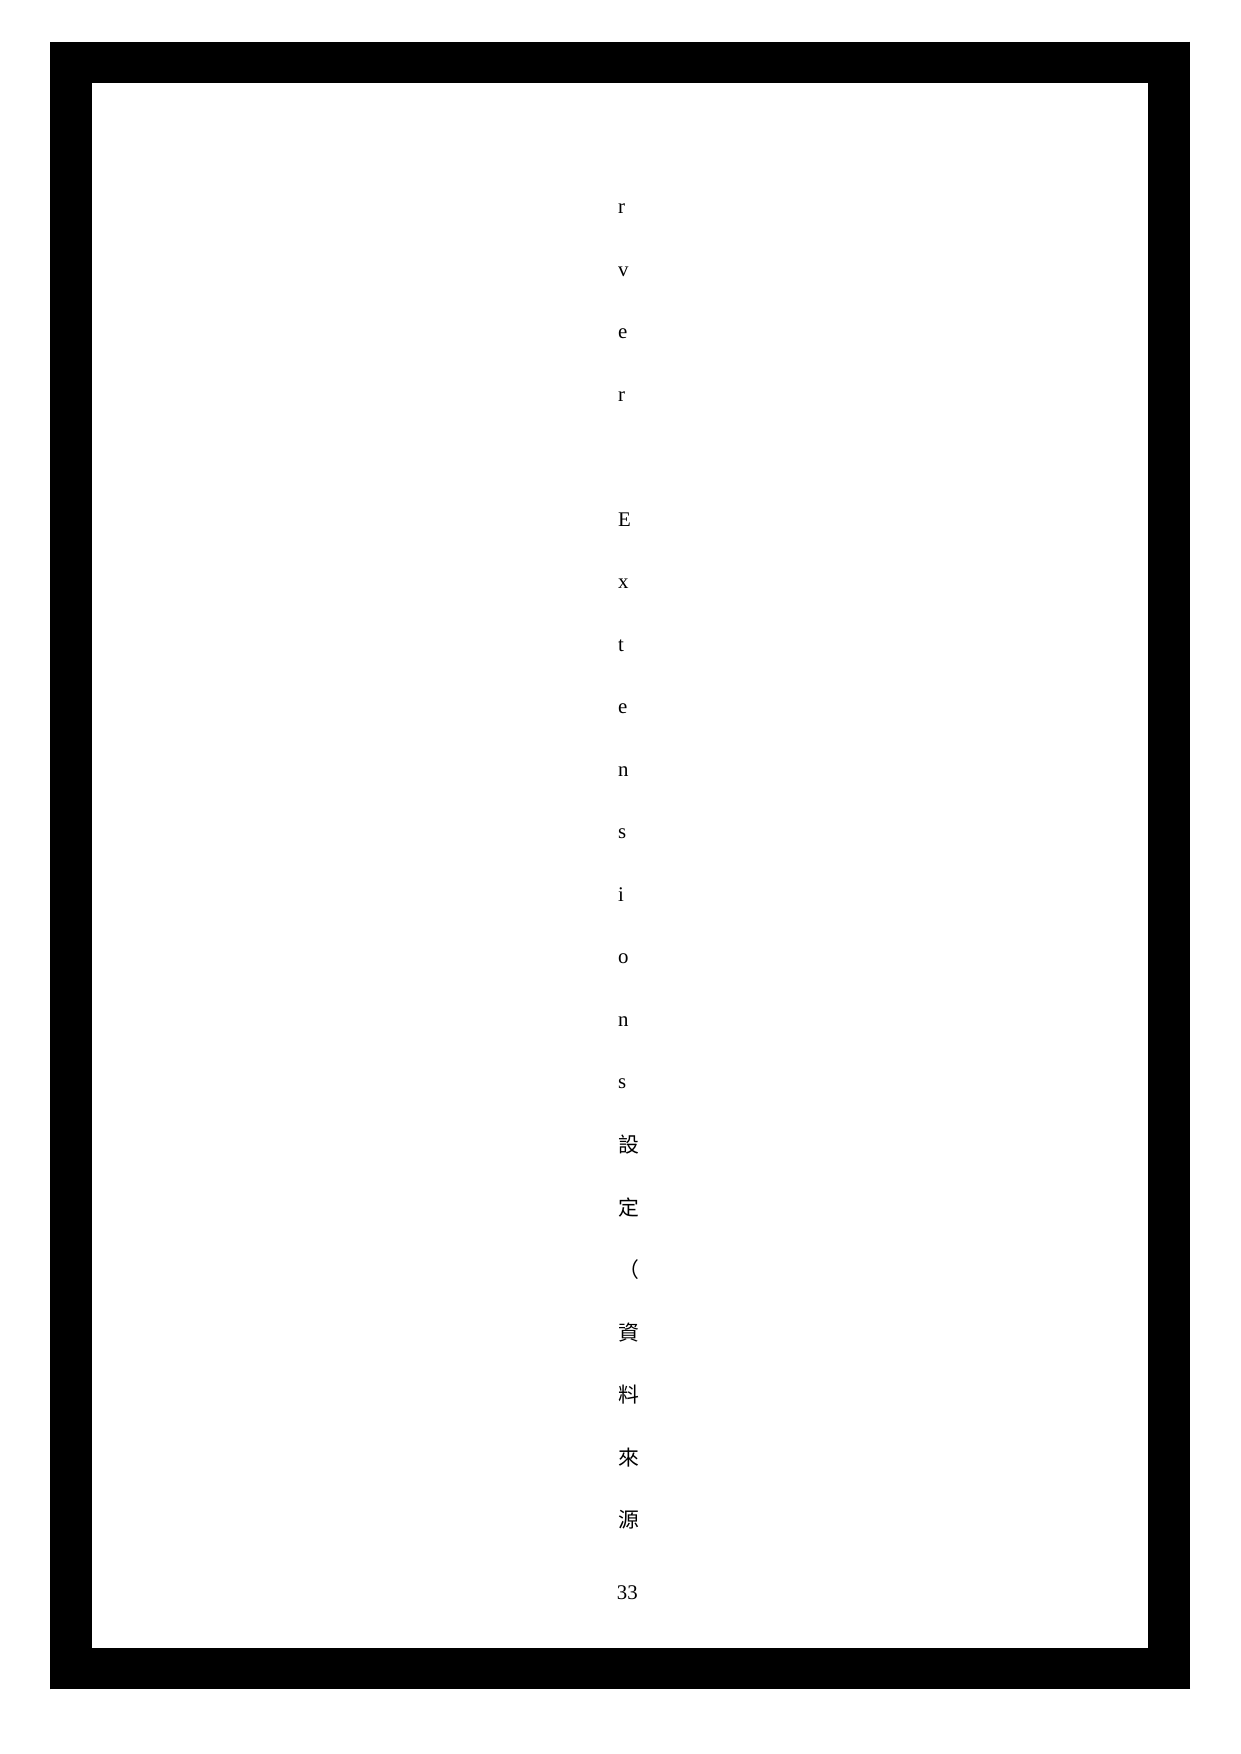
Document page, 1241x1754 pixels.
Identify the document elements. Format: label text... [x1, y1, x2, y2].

table_header 圖3：取消FrontPage 2002 Server Extensions設定（資料來源：自行整理） [615, 102, 625, 1542]
